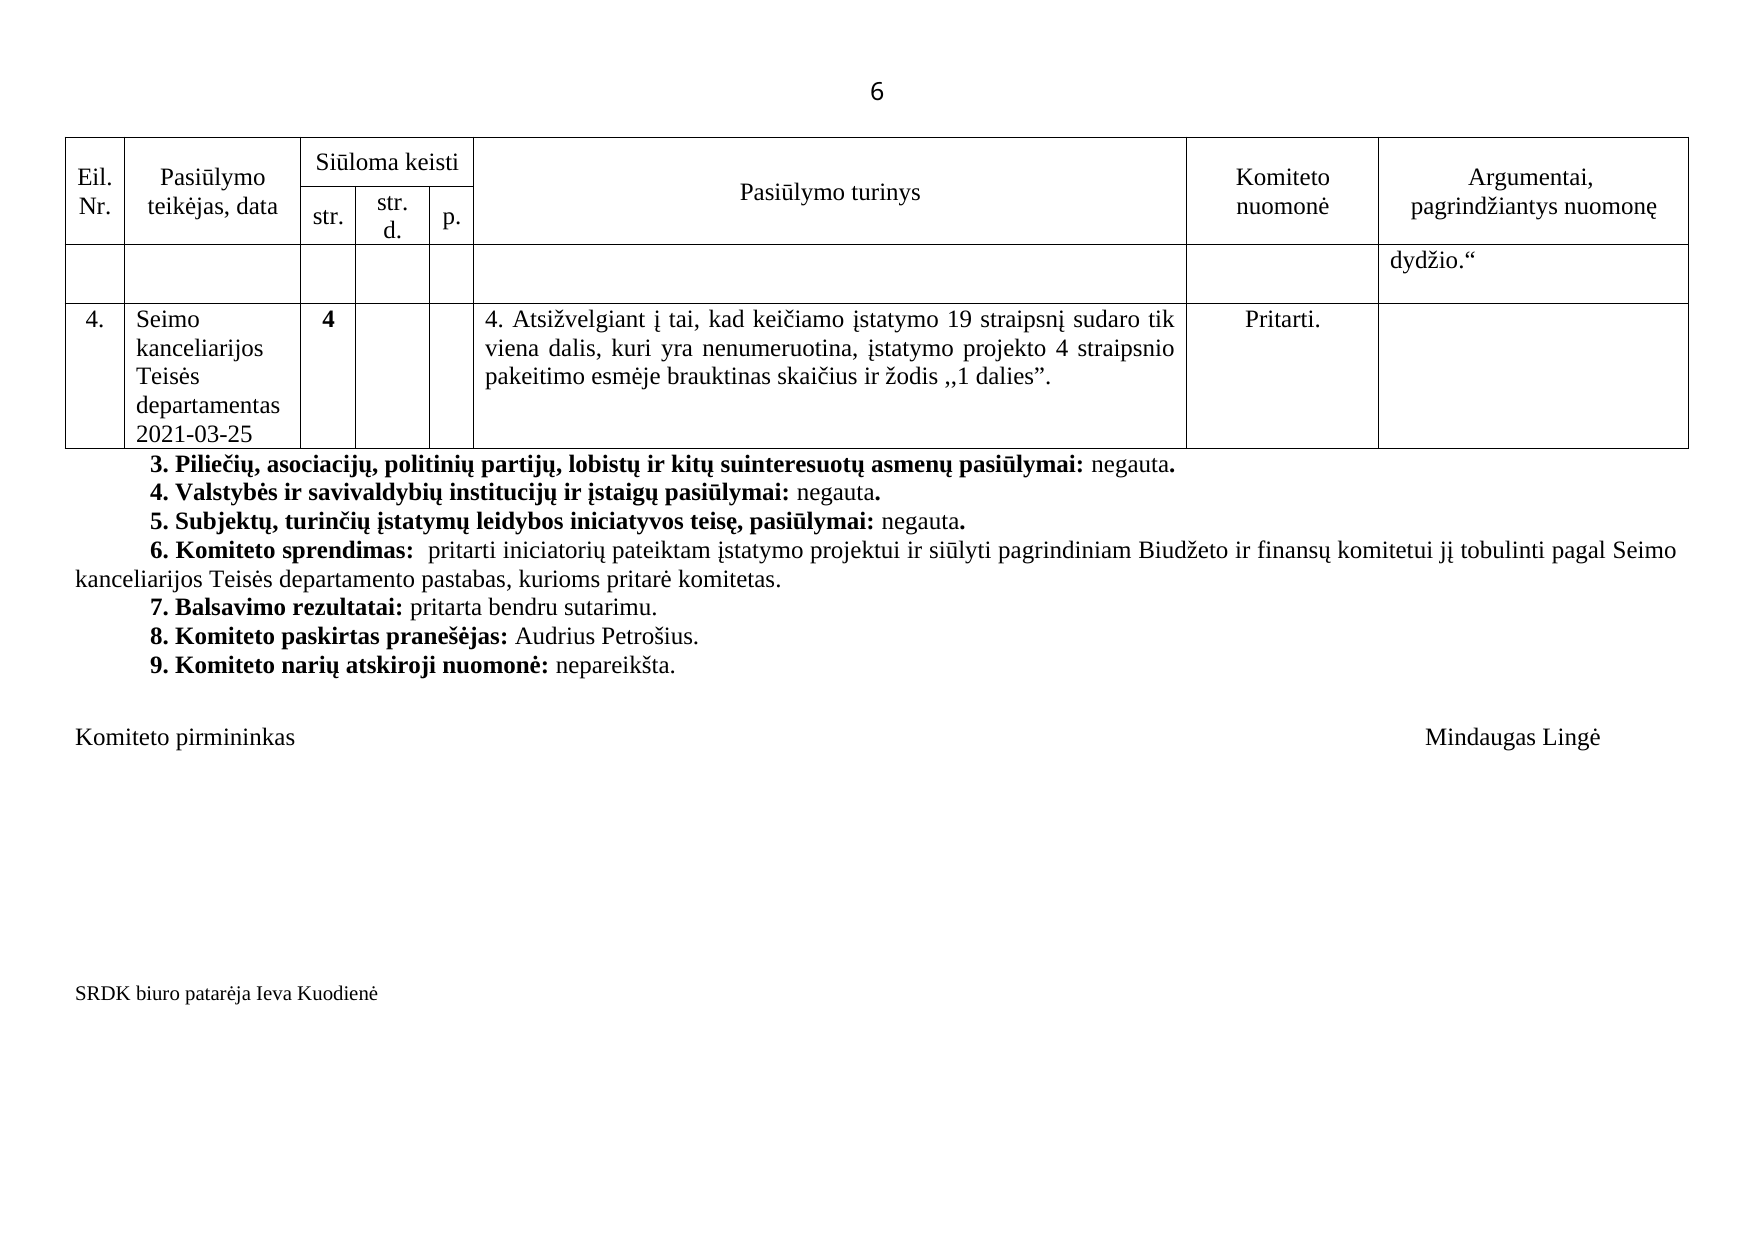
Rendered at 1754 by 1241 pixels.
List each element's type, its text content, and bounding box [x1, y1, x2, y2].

text 8. Komiteto paskirtas pranešėjas: Audrius Petrošius. [75, 621, 1679, 650]
text 4. Valstybės ir savivaldybių institucijų ir įstaigų pasiūlymai: negauta. [75, 477, 1679, 506]
table_cell 4. [66, 304, 124, 448]
table_header Pasiūlymo teikėjas, data [125, 138, 300, 244]
table_cell str. d. [356, 187, 429, 244]
table_cell [125, 245, 300, 303]
table_cell Pritarti. [1187, 304, 1378, 448]
table_cell [1187, 245, 1378, 303]
table_cell [430, 245, 473, 303]
table_cell [1379, 304, 1688, 448]
table_cell 4. Atsižvelgiant į tai, kad keičiamo įstatymo 19 straipsnį sudaro tik viena dalis, kuri yra nenumeruotina, įstatymo projekto 4 straipsnio pakeitimo esmėje brauktinas skaičius ir žodis ,,1 dalies”. [474, 304, 1186, 448]
text 5. Subjektų, turinčių įstatymų leidybos iniciatyvos teisę, pasiūlymai: negauta. [75, 506, 1679, 535]
text 9. Komiteto narių atskiroji nuomonė: nepareikšta. [75, 650, 1679, 679]
table_cell [430, 304, 473, 448]
table_cell [356, 245, 429, 303]
table_cell str. [301, 187, 355, 244]
table_header Argumentai, pagrindžiantys nuomonę [1379, 138, 1688, 244]
text 6. Komiteto sprendimas: pritarti iniciatorių pateiktam įstatymo projektui ir siūlyti pagrindiniam Biudžeto ir finansų komitetui jį tobulinti pagal Seimo kanceliarijos Teisės departamento pastabas, kurioms pritarė komitetas. [75, 535, 1679, 592]
table_cell [356, 304, 429, 448]
table_cell [474, 245, 1186, 303]
table_cell Seimo kanceliarijos Teisės departamentas 2021-03-25 [125, 304, 300, 448]
table_header Eil. Nr. [66, 138, 124, 244]
table_cell [66, 245, 124, 303]
table_cell [301, 245, 355, 303]
table_header Pasiūlymo turinys [474, 138, 1186, 244]
table_cell 4 [301, 304, 355, 448]
text 7. Balsavimo rezultatai: pritarta bendru sutarimu. [75, 592, 1679, 621]
table_header Komiteto nuomonė [1187, 138, 1378, 244]
table_header Siūloma keisti [301, 138, 473, 186]
table_cell p. [430, 187, 473, 244]
text 3. Piliečių, asociacijų, politinių partijų, lobistų ir kitų suinteresuotų asmenų pasiūlymai: negauta. [75, 449, 1679, 477]
text Komiteto pirmininkas Mindaugas Lingė [75, 722, 1679, 751]
table_cell dydžio.“ [1379, 245, 1688, 303]
text SRDK biuro patarėja Ieva Kuodienė [75, 981, 1679, 1005]
